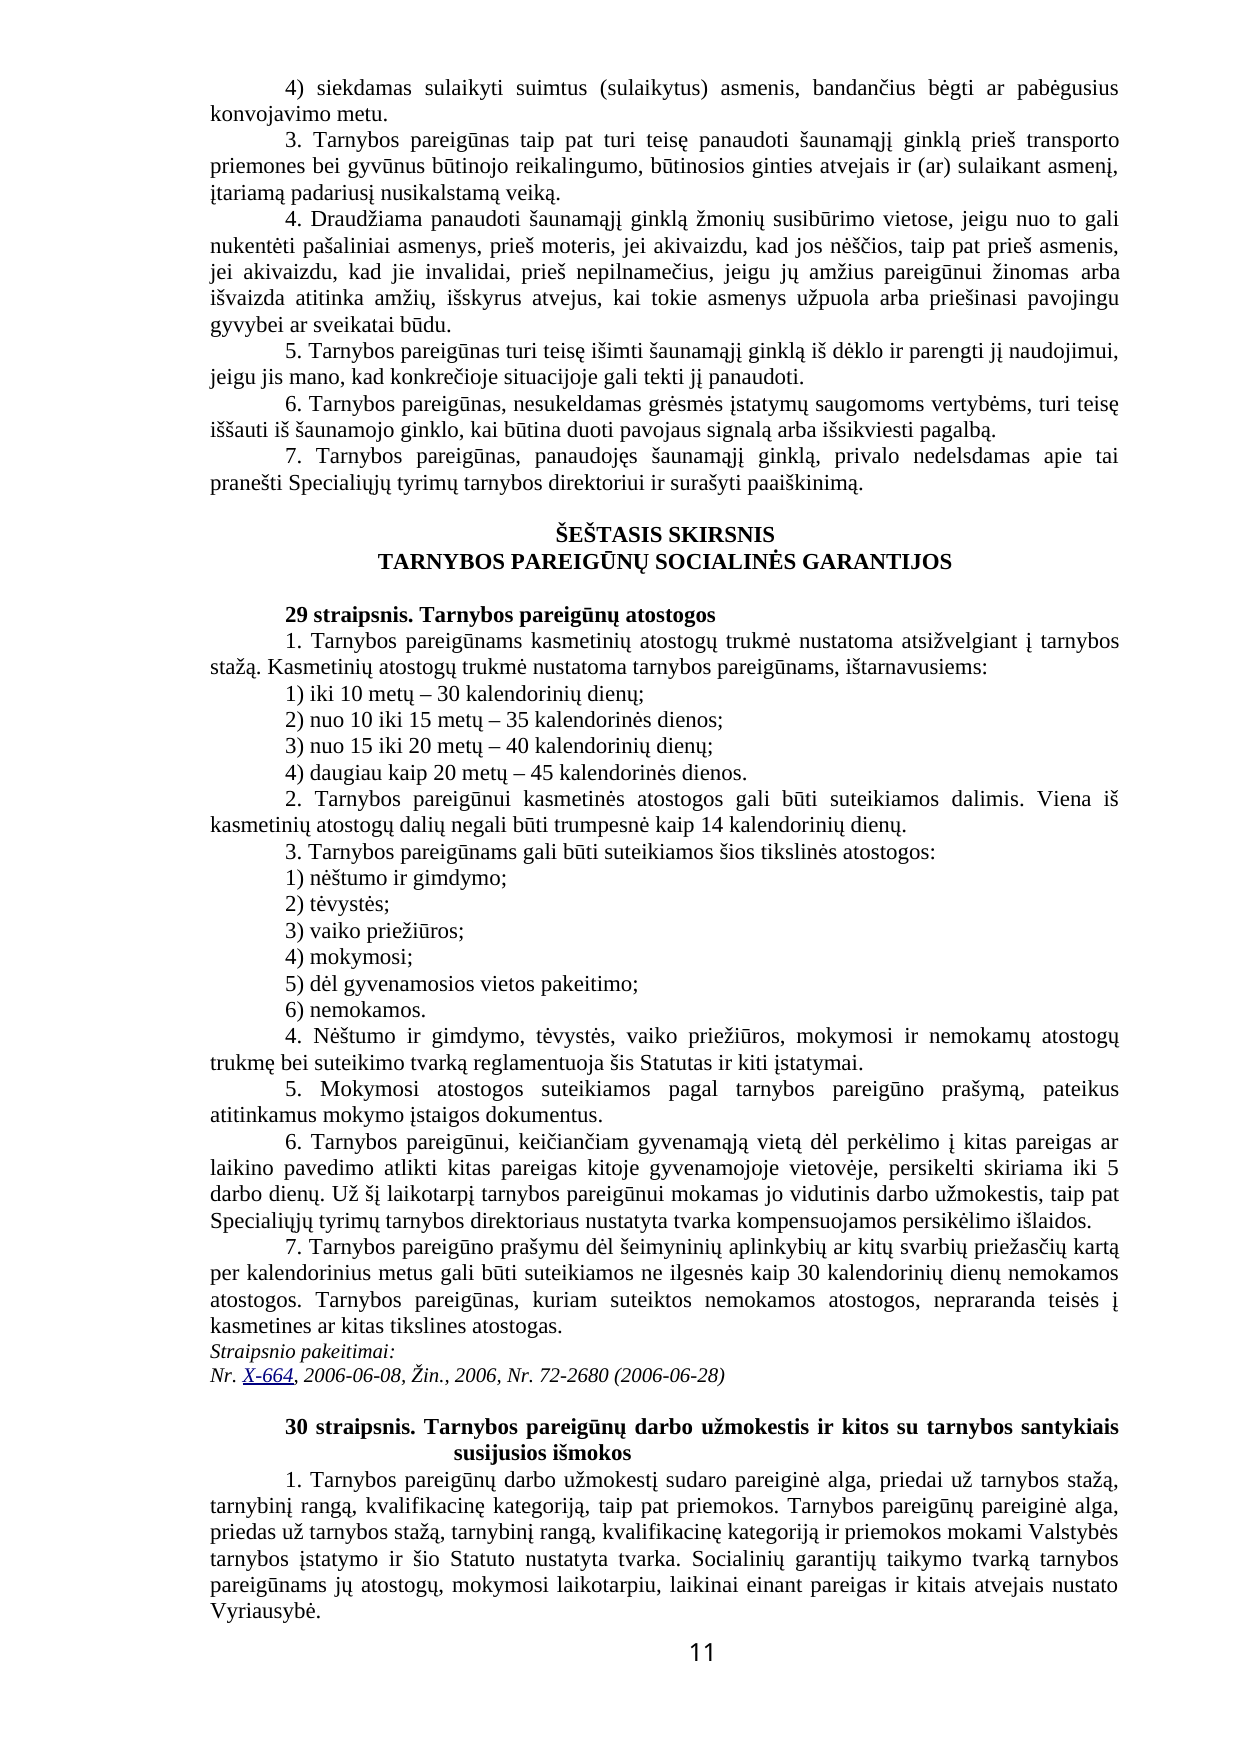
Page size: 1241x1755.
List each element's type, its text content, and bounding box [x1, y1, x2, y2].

text Straipsnio pakeitimai: [210, 1338, 1120, 1363]
text 1. Tarnybos pareigūnams kasmetinių atostogų trukmė nustatoma atsižvelgiant į tarnybos stažą. Kasmetinių atostogų trukmė nustatoma tarnybos pareigūnams, ištarnavusiems: [210, 627, 1120, 680]
text 3) nuo 15 iki 20 metų – 40 kalendorinių dienų; [210, 732, 1120, 759]
text 3. Tarnybos pareigūnams gali būti suteikiamos šios tikslinės atostogos: [210, 838, 1120, 864]
text 4) siekdamas sulaikyti suimtus (sulaikytus) asmenis, bandančius bėgti ar pabėgusius konvojavimo metu. [210, 73, 1120, 126]
text 1. Tarnybos pareigūnų darbo užmokestį sudaro pareiginė alga, priedai už tarnybos stažą, tarnybinį rangą, kvalifikacinę kategoriją, taip pat priemokos. Tarnybos pareigūnų pareiginė alga, priedas už tarnybos stažą, tarnybinį rangą, kvalifikacinę kategoriją ir priemokos mokami Valstybės tarnybos įstatymo ir šio Statuto nustatyta tvarka. Socialinių garantijų taikymo tvarką tarnybos pareigūnams jų atostogų, mokymosi laikotarpiu, laikinai einant pareigas ir kitais atvejais nustato Vyriausybė. [210, 1466, 1120, 1624]
text 3. Tarnybos pareigūnas taip pat turi teisę panaudoti šaunamąjį ginklą prieš transporto priemones bei gyvūnus būtinojo reikalingumo, būtinosios ginties atvejais ir (ar) sulaikant asmenį, įtariamą padariusį nusikalstamą veiką. [210, 126, 1120, 205]
text 2. Tarnybos pareigūnui kasmetinės atostogos gali būti suteikiamos dalimis. Viena iš kasmetinių atostogų dalių negali būti trumpesnė kaip 14 kalendorinių dienų. [210, 785, 1120, 838]
text 30 straipsnis. Tarnybos pareigūnų darbo užmokestis ir kitos su tarnybos santykiais susijusios išmokos [285, 1413, 1120, 1466]
text 5) dėl gyvenamosios vietos pakeitimo; [210, 969, 1120, 996]
text 2) tėvystės; [210, 891, 1120, 917]
text Nr. X-664, 2006-06-08, Žin., 2006, Nr. 72-2680 (2006-06-28) [210, 1363, 1120, 1387]
text 4) mokymosi; [210, 943, 1120, 969]
text 29 straipsnis. Tarnybos pareigūnų atostogos [210, 601, 1120, 627]
text 4) daugiau kaip 20 metų – 45 kalendorinės dienos. [210, 759, 1120, 785]
text 7. Tarnybos pareigūnas, panaudojęs šaunamąjį ginklą, privalo nedelsdamas apie tai pranešti Specialiųjų tyrimų tarnybos direktoriui ir surašyti paaiškinimą. [210, 442, 1120, 495]
text 2) nuo 10 iki 15 metų – 35 kalendorinės dienos; [210, 706, 1120, 732]
text 3) vaiko priežiūros; [210, 917, 1120, 943]
subtitle ŠEŠTASIS SKIRSNIS [210, 522, 1120, 548]
text 7. Tarnybos pareigūno prašymu dėl šeimyninių aplinkybių ar kitų svarbių priežasčių kartą per kalendorinius metus gali būti suteikiamos ne ilgesnės kaip 30 kalendorinių dienų nemokamos atostogos. Tarnybos pareigūnas, kuriam suteiktos nemokamos atostogos, nepraranda teisės į kasmetines ar kitas tikslines atostogas. [210, 1233, 1120, 1338]
text 5. Mokymosi atostogos suteikiamos pagal tarnybos pareigūno prašymą, pateikus atitinkamus mokymo įstaigos dokumentus. [210, 1075, 1120, 1128]
text 1) iki 10 metų – 30 kalendorinių dienų; [210, 680, 1120, 706]
text 6. Tarnybos pareigūnas, nesukeldamas grėsmės įstatymų saugomoms vertybėms, turi teisę iššauti iš šaunamojo ginklo, kai būtina duoti pavojaus signalą arba išsikviesti pagalbą. [210, 390, 1120, 442]
text TARNYBOS PAREIGŪNŲ SOCIALINĖS GARANTIJOS [210, 548, 1120, 574]
text 1) nėštumo ir gimdymo; [210, 864, 1120, 891]
text 4. Nėštumo ir gimdymo, tėvystės, vaiko priežiūros, mokymosi ir nemokamų atostogų trukmę bei suteikimo tvarką reglamentuoja šis Statutas ir kiti įstatymai. [210, 1022, 1120, 1075]
text 5. Tarnybos pareigūnas turi teisę išimti šaunamąjį ginklą iš dėklo ir parengti jį naudojimui, jeigu jis mano, kad konkrečioje situacijoje gali tekti jį panaudoti. [210, 337, 1120, 390]
text 4. Draudžiama panaudoti šaunamąjį ginklą žmonių susibūrimo vietose, jeigu nuo to gali nukentėti pašaliniai asmenys, prieš moteris, jei akivaizdu, kad jos nėščios, taip pat prieš asmenis, jei akivaizdu, kad jie invalidai, prieš nepilnamečius, jeigu jų amžius pareigūnui žinomas arba išvaizda atitinka amžių, išskyrus atvejus, kai tokie asmenys užpuola arba priešinasi pavojingu gyvybei ar sveikatai būdu. [210, 205, 1120, 337]
text 6. Tarnybos pareigūnui, keičiančiam gyvenamąją vietą dėl perkėlimo į kitas pareigas ar laikino pavedimo atlikti kitas pareigas kitoje gyvenamojoje vietovėje, persikelti skiriama iki 5 darbo dienų. Už šį laikotarpį tarnybos pareigūnui mokamas jo vidutinis darbo užmokestis, taip pat Specialiųjų tyrimų tarnybos direktoriaus nustatyta tvarka kompensuojamos persikėlimo išlaidos. [210, 1128, 1120, 1233]
text 6) nemokamos. [210, 996, 1120, 1022]
